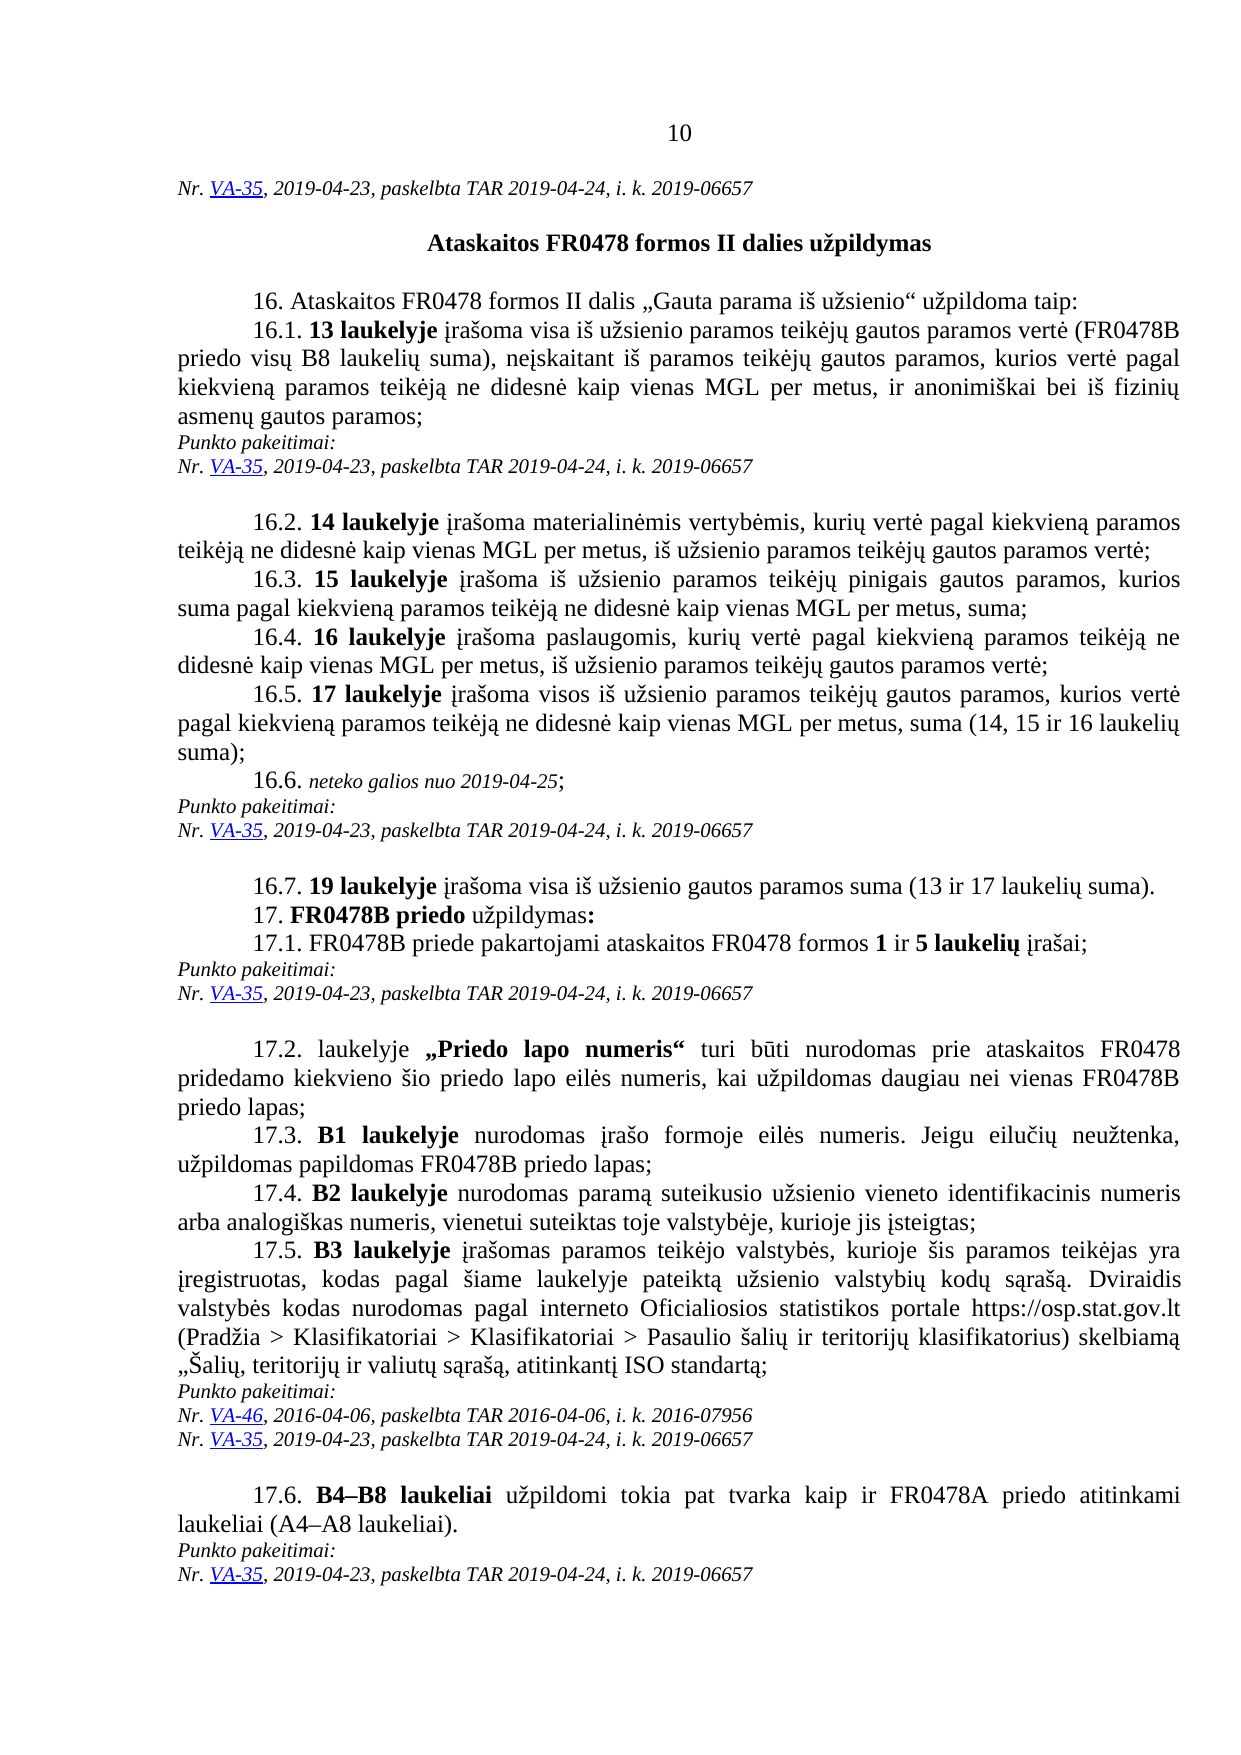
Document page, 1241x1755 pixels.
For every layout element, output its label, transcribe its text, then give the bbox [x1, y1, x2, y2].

text 17.6. B4–B8 laukeliai užpildomi tokia pat tvarka kaip ir FR0478A priedo atitinkami laukeliai (A4–A8 laukeliai). [177, 1480, 1181, 1537]
text Nr. VA-35, 2019-04-23, paskelbta TAR 2019-04-24, i. k. 2019-06657 [177, 1427, 1181, 1451]
text 17.1. FR0478B priede pakartojami ataskaitos FR0478 formos 1 ir 5 laukelių įrašai; [177, 928, 1181, 957]
text 16.4. 16 laukelyje įrašoma paslaugomis, kurių vertė pagal kiekvieną paramos teikėją ne didesnė kaip vienas MGL per metus, iš užsienio paramos teikėjų gautos paramos vertė; [177, 622, 1181, 679]
text Nr. VA-35, 2019-04-23, paskelbta TAR 2019-04-24, i. k. 2019-06657 [177, 818, 1181, 842]
text Nr. VA-46, 2016-04-06, paskelbta TAR 2016-04-06, i. k. 2016-07956 [177, 1403, 1181, 1427]
text Nr. VA-35, 2019-04-23, paskelbta TAR 2019-04-24, i. k. 2019-06657 [177, 1562, 1181, 1586]
text Nr. VA-35, 2019-04-23, paskelbta TAR 2019-04-24, i. k. 2019-06657 [177, 454, 1181, 478]
text 16. Ataskaitos FR0478 formos II dalis „Gauta parama iš užsienio“ užpildoma taip: [177, 286, 1181, 315]
text Nr. VA-35, 2019-04-23, paskelbta TAR 2019-04-24, i. k. 2019-06657 [177, 981, 1181, 1005]
text 16.2. 14 laukelyje įrašoma materialinėmis vertybėmis, kurių vertė pagal kiekvieną paramos teikėją ne didesnė kaip vienas MGL per metus, iš užsienio paramos teikėjų gautos paramos vertė; [177, 507, 1181, 564]
text 17.4. B2 laukelyje nurodomas paramą suteikusio užsienio vieneto identifikacinis numeris arba analogiškas numeris, vienetui suteiktas toje valstybėje, kurioje jis įsteigtas; [177, 1178, 1181, 1235]
text 16.6. neteko galios nuo 2019-04-25; [177, 765, 1181, 794]
text 16.3. 15 laukelyje įrašoma iš užsienio paramos teikėjų pinigais gautos paramos, kurios suma pagal kiekvieną paramos teikėją ne didesnė kaip vienas MGL per metus, suma; [177, 564, 1181, 622]
text 17.2. laukelyje „Priedo lapo numeris“ turi būti nurodomas prie ataskaitos FR0478 pridedamo kiekvieno šio priedo lapo eilės numeris, kai užpildomas daugiau nei vienas FR0478B priedo lapas; [177, 1034, 1181, 1120]
text Punkto pakeitimai: [177, 1537, 1181, 1562]
text 16.1. 13 laukelyje įrašoma visa iš užsienio paramos teikėjų gautos paramos vertė (FR0478B priedo visų B8 laukelių suma), neįskaitant iš paramos teikėjų gautos paramos, kurios vertė pagal kiekvieną paramos teikėją ne didesnė kaip vienas MGL per metus, ir anonimiškai bei iš fizinių asmenų gautos paramos; [177, 315, 1181, 430]
text 17.3. B1 laukelyje nurodomas įrašo formoje eilės numeris. Jeigu eilučių neužtenka, užpildomas papildomas FR0478B priedo lapas; [177, 1120, 1181, 1178]
text Nr. VA-35, 2019-04-23, paskelbta TAR 2019-04-24, i. k. 2019-06657 [177, 176, 1181, 200]
text 16.7. 19 laukelyje įrašoma visa iš užsienio gautos paramos suma (13 ir 17 laukelių suma). [177, 871, 1181, 900]
text Punkto pakeitimai: [177, 794, 1181, 818]
text Punkto pakeitimai: [177, 957, 1181, 981]
text Ataskaitos FR0478 formos II dalies užpildymas [177, 228, 1181, 257]
text 16.5. 17 laukelyje įrašoma visos iš užsienio paramos teikėjų gautos paramos, kurios vertė pagal kiekvieną paramos teikėją ne didesnė kaip vienas MGL per metus, suma (14, 15 ir 16 laukelių suma); [177, 679, 1181, 765]
text Punkto pakeitimai: [177, 430, 1181, 454]
text Punkto pakeitimai: [177, 1379, 1181, 1403]
text 17.5. B3 laukelyje įrašomas paramos teikėjo valstybės, kurioje šis paramos teikėjas yra įregistruotas, kodas pagal šiame laukelyje pateiktą užsienio valstybių kodų sąrašą. Dviraidis valstybės kodas nurodomas pagal interneto Oficialiosios statistikos portale https://osp.stat.gov.lt (Pradžia > Klasifikatoriai > Klasifikatoriai > Pasaulio šalių ir teritorijų klasifikatorius) skelbiamą „Šalių, teritorijų ir valiutų sąrašą, atitinkantį ISO standartą; [177, 1235, 1181, 1379]
text 17. FR0478B priedo užpildymas: [177, 900, 1181, 928]
